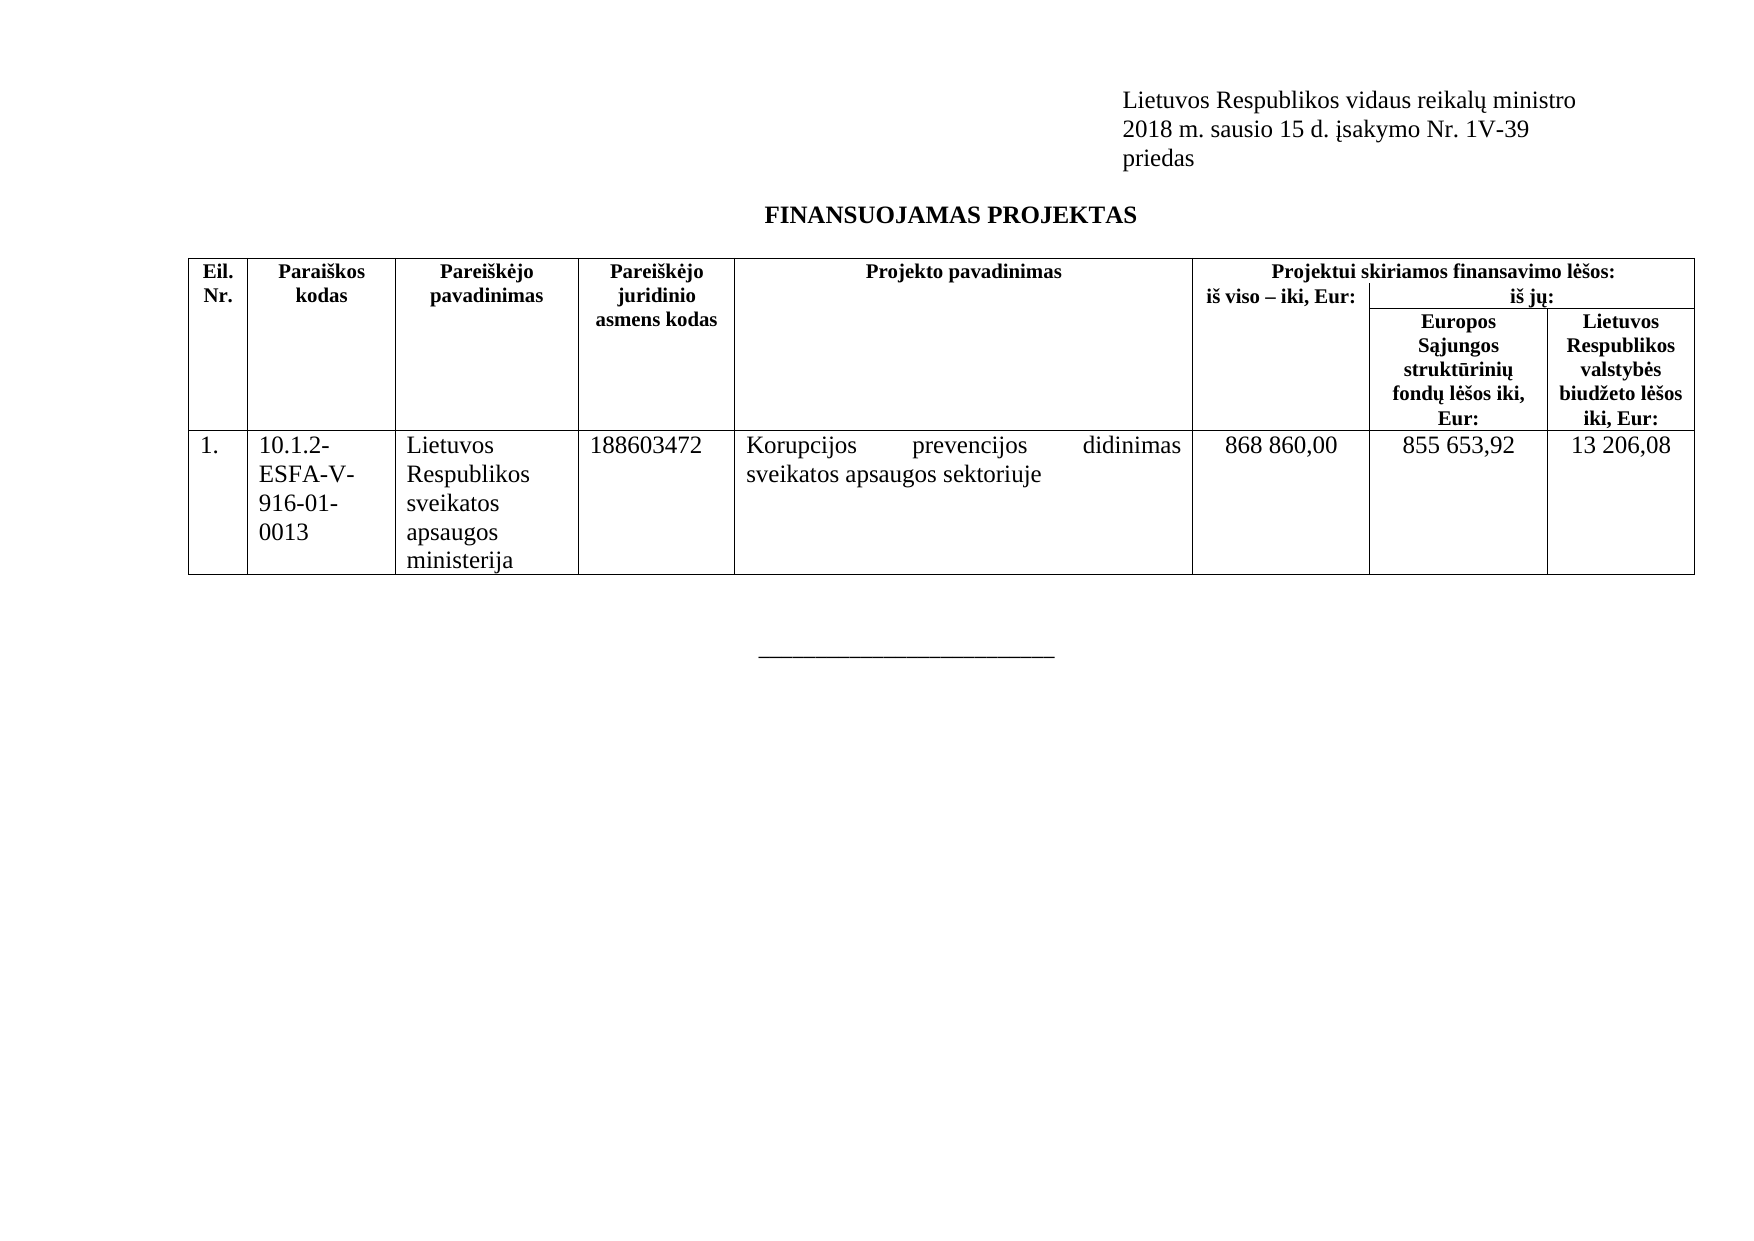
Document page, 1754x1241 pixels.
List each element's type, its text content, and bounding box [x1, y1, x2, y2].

table_cell 1. [189, 431, 247, 574]
table_cell 10.1.2-ESFA-V-916-01-0013 [248, 431, 395, 574]
text FINANSUOJAMAS PROJEKTAS [177, 200, 1636, 229]
text 2018 m. sausio 15 d. įsakymo Nr. 1V-39 [1122, 114, 1636, 143]
table_cell iš jų: [1370, 283, 1694, 308]
table_cell 868 860,00 [1193, 431, 1369, 574]
table_header Paraiškos kodas [248, 259, 395, 429]
table_cell Lietuvos Respublikos sveikatos apsaugos ministerija [396, 431, 578, 574]
table_header Pareiškėjo pavadinimas [396, 259, 578, 429]
table_cell iš viso – iki, Eur: [1193, 283, 1369, 429]
table_cell Europos Sąjungos struktūrinių fondų lėšos iki, Eur: [1370, 309, 1547, 429]
table_cell 855 653,92 [1370, 431, 1547, 574]
text __________________________ [177, 633, 1636, 661]
table_header Projekto pavadinimas [735, 259, 1192, 429]
table_header Eil. Nr. [189, 259, 247, 429]
table_cell Lietuvos Respublikos valstybės biudžeto lėšos iki, Eur: [1548, 309, 1694, 429]
text priedas [1122, 143, 1636, 172]
text Lietuvos Respublikos vidaus reikalų ministro [1122, 85, 1636, 114]
table_header Projektui skiriamos finansavimo lėšos: [1193, 259, 1694, 283]
table_cell 13 206,08 [1548, 431, 1694, 574]
table_cell Korupcijos prevencijos didinimas sveikatos apsaugos sektoriuje [735, 431, 1192, 574]
table_cell 188603472 [579, 431, 734, 574]
table_header Pareiškėjo juridinio asmens kodas [579, 259, 734, 429]
